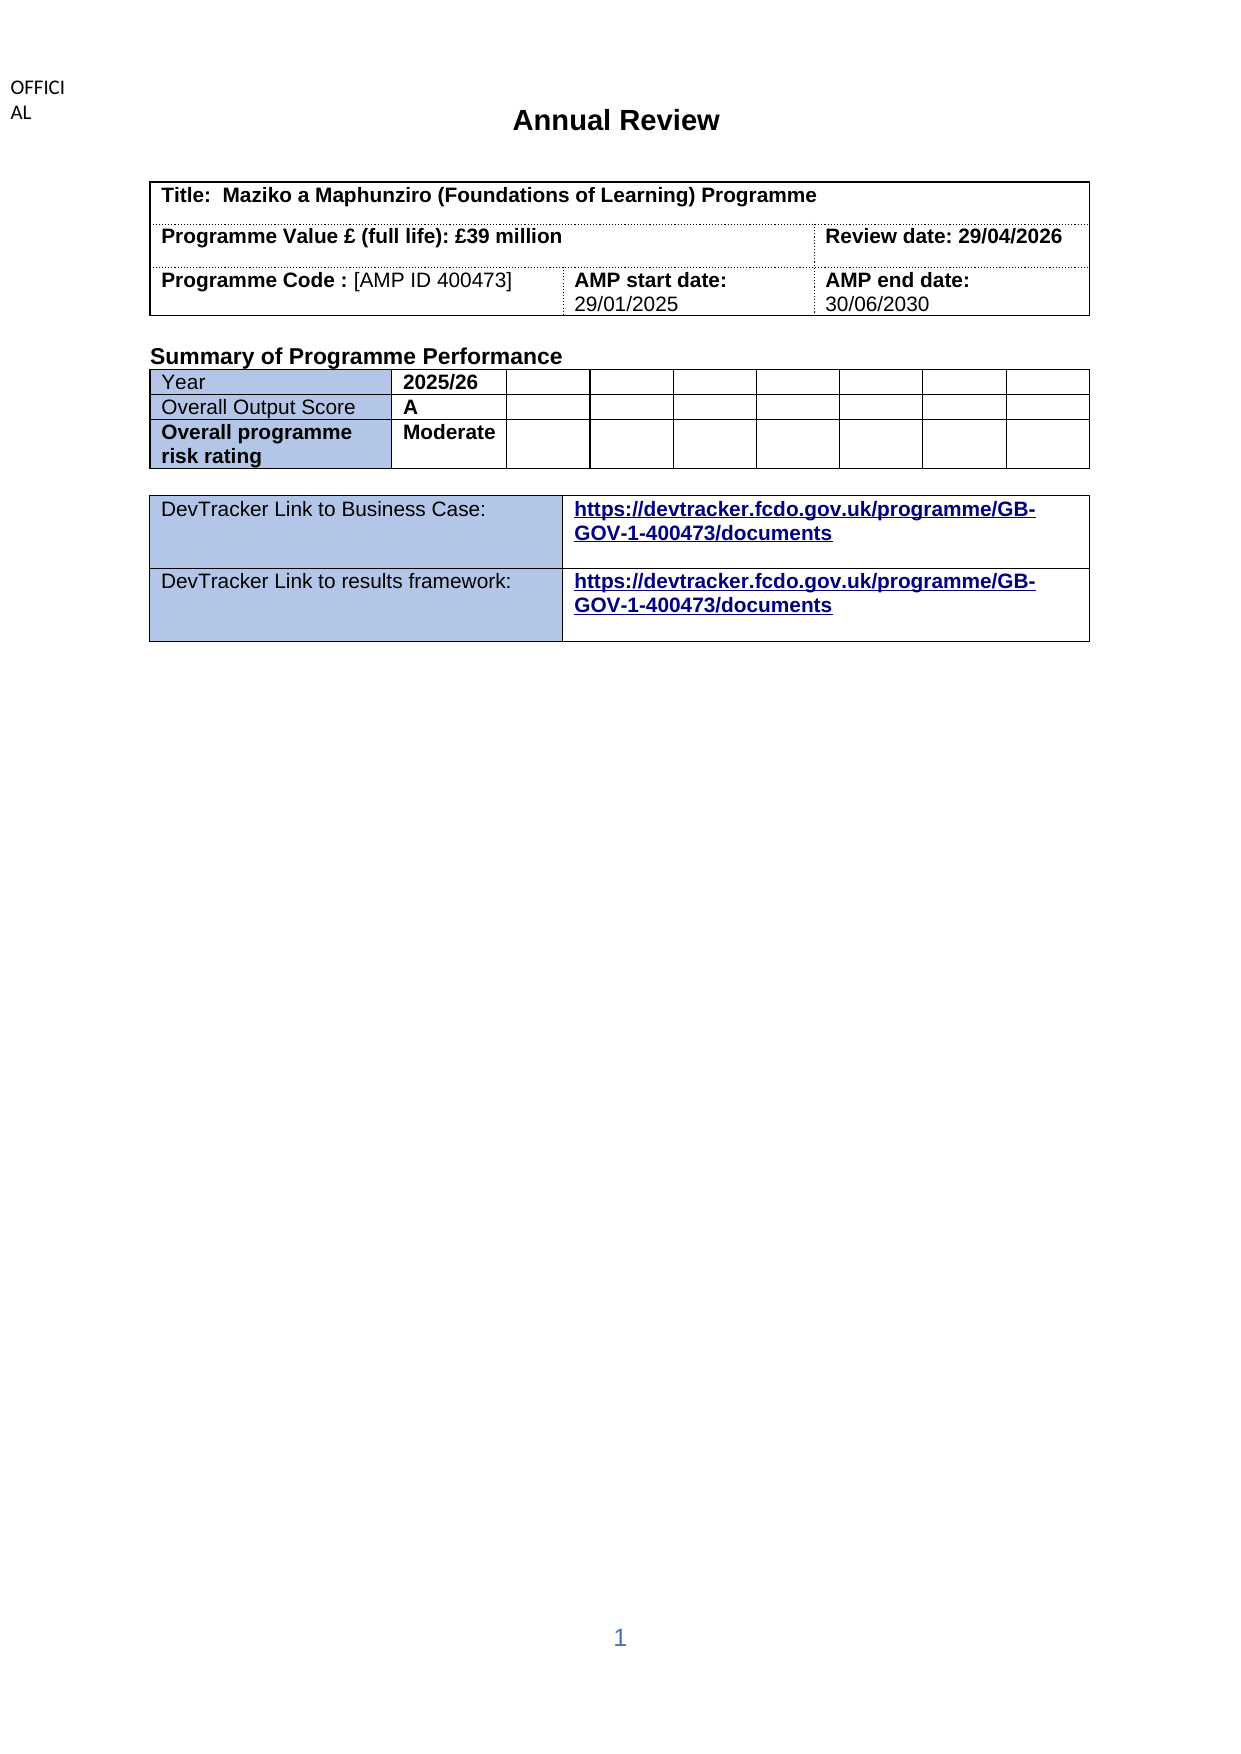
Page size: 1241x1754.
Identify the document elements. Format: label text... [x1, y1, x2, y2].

table_header 2025/26 [392, 370, 506, 394]
table_cell [757, 395, 839, 419]
table_cell [840, 395, 922, 419]
table_header DevTracker Link to Business Case: [150, 496, 562, 568]
table_header [591, 370, 673, 394]
table_cell [923, 395, 1006, 419]
table_header Year [151, 370, 391, 394]
table_cell DevTracker Link to results framework: [150, 569, 562, 641]
table_cell [674, 420, 756, 468]
table_cell AMP start date: 29/01/2025 [563, 267, 814, 315]
table_cell Review date: 29/04/2026 [814, 224, 1089, 267]
table_header [757, 370, 839, 394]
table_header https://devtracker.fcdo.gov.uk/programme/GB-GOV-1-400473/documents [563, 496, 1089, 568]
table_cell [507, 395, 589, 419]
table_header [1007, 370, 1089, 394]
subtitle Annual Review [150, 102, 1090, 136]
table_cell [1007, 395, 1089, 419]
table_header Title: Maziko a Maphunziro (Foundations of Learning) Programme [151, 183, 1089, 224]
table_cell AMP end date: 30/06/2030 [814, 267, 1089, 315]
table_cell [591, 420, 673, 468]
text Summary of Programme Performance [150, 343, 1090, 369]
table_cell Programme Code : [AMP ID 400473] [151, 267, 563, 315]
table_cell [1007, 420, 1089, 468]
table_cell Overall programme risk rating [151, 420, 391, 468]
table_header [840, 370, 922, 394]
table_cell [840, 420, 922, 468]
table_header [923, 370, 1006, 394]
table_cell [674, 395, 756, 419]
table_cell Moderate [392, 420, 506, 468]
table_header [507, 370, 589, 394]
table_cell Programme Value £ (full life): £39 million [151, 224, 814, 267]
table_cell Overall Output Score [151, 395, 391, 419]
table_cell [757, 420, 839, 468]
table_cell A [392, 395, 506, 419]
table_cell [591, 395, 673, 419]
table_header [674, 370, 756, 394]
table_cell [507, 420, 589, 468]
table_cell [923, 420, 1006, 468]
table_cell https://devtracker.fcdo.gov.uk/programme/GB-GOV-1-400473/documents [563, 569, 1089, 641]
